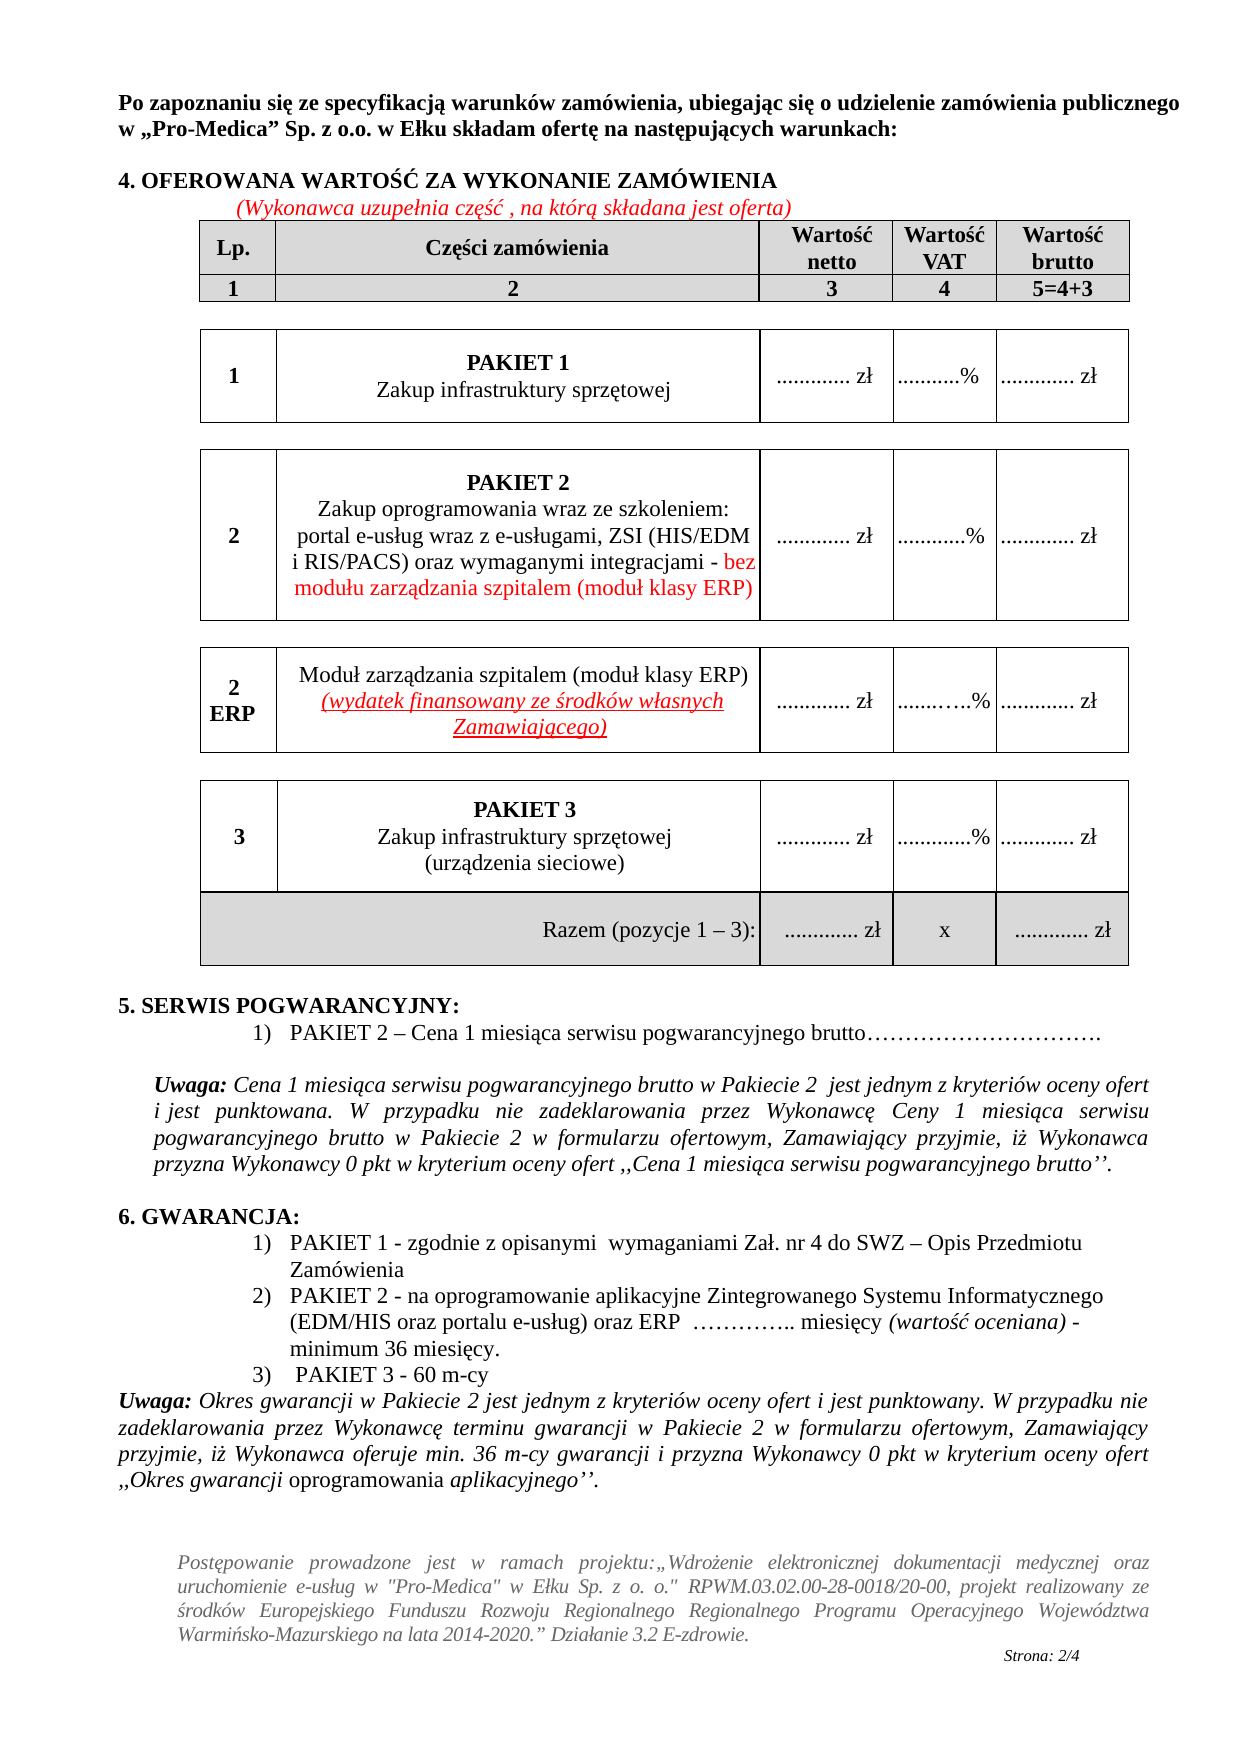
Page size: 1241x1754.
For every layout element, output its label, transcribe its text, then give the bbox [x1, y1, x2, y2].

table_header ............. zł [997, 330, 1128, 422]
list SERWIS POGWARANCYJNY: [118, 992, 1181, 1018]
list GWARANCJA: [118, 1203, 1181, 1229]
table_header ............. zł [761, 781, 893, 891]
table_cell 1 [200, 275, 275, 301]
list PAKIET 1 - zgodnie z opisanymi wymaganiami Zał. nr 4 do SWZ – Opis Przedmiotu Zamówienia [252, 1229, 1152, 1282]
list PAKIET 3 - 60 m-cy [252, 1361, 1152, 1387]
table_header PAKIET 3 Zakup infrastruktury sprzętowej (urządzenia sieciowe) [278, 781, 760, 891]
table_header ............. zł [761, 450, 893, 620]
table_header 2 [201, 450, 276, 620]
table_header PAKIET 2 Zakup oprogramowania wraz ze szkoleniem: portal e-usług wraz z e-usługami, ZSI (HIS/EDM i RIS/PACS) oraz wymaganymi integracjami - bez modułu zarządzania szpitalem (moduł klasy ERP) [277, 450, 759, 620]
list PAKIET 2 - na oprogramowanie aplikacyjne Zintegrowanego Systemu Informatycznego (EDM/HIS oraz portalu e-usług) oraz ERP ………….. miesięcy (wartość oceniana) - minimum 36 miesięcy. [252, 1282, 1152, 1361]
table_header Wartość netto [760, 221, 892, 274]
table_cell 5=4+3 [997, 275, 1129, 301]
list Uwaga: Okres gwarancji w Pakiecie 2 jest jednym z kryteriów oceny ofert i jest punktowany. W przypadku nie zadeklarowania przez Wykonawcę terminu gwarancji w Pakiecie 2 w formularzu ofertowym, Zamawiający przyjmie, iż Wykonawca oferuje min. 36 m-cy gwarancji i przyzna Wykonawcy 0 pkt w kryterium oceny ofert ,,Okres gwarancji oprogramowania aplikacyjnego’’. [118, 1387, 1152, 1493]
table_header ............. zł [997, 893, 1128, 965]
table_header ............. zł [761, 648, 893, 752]
table_cell 2 [276, 275, 758, 301]
table_header ............. zł [761, 330, 893, 422]
table_header ...........% [894, 330, 996, 422]
table_header .......…..% [894, 648, 996, 752]
text 4. OFEROWANA WARTOŚĆ ZA WYKONANIE ZAMÓWIENIA (Wykonawca uzupełnia część , na którą składana jest oferta) [118, 168, 1181, 220]
text Po zapoznaniu się ze specyfikacją warunków zamówienia, ubiegając się o udzielenie zamówienia publicznego w „Pro-Medica” Sp. z o.o. w Ełku składam ofertę na następujących warunkach: [118, 88, 1181, 141]
table_header Wartość VAT [893, 221, 996, 274]
table_header ............% [894, 450, 996, 620]
table_header Razem (pozycje 1 – 3): [201, 893, 759, 965]
table_header 2 ERP [201, 648, 276, 752]
table_header PAKIET 1 Zakup infrastruktury sprzętowej [277, 330, 759, 422]
text Uwaga: Cena 1 miesiąca serwisu pogwarancyjnego brutto w Pakiecie 2 jest jednym z kryteriów oceny ofert i jest punktowana. W przypadku nie zadeklarowania przez Wykonawcę Ceny 1 miesiąca serwisu pogwarancyjnego brutto w Pakiecie 2 w formularzu ofertowym, Zamawiający przyjmie, iż Wykonawca przyzna Wykonawcy 0 pkt w kryterium oceny ofert ,,Cena 1 miesiąca serwisu pogwarancyjnego brutto’’. [118, 1071, 1152, 1177]
table_header Części zamówienia [276, 221, 758, 274]
table_header 3 [201, 781, 277, 891]
table_header .............% [894, 781, 996, 891]
table_header ............. zł [997, 781, 1128, 891]
table_header ............. zł [997, 648, 1128, 752]
list PAKIET 2 – Cena 1 miesiąca serwisu pogwarancyjnego brutto…………………………. [252, 1018, 1152, 1045]
table_header x [894, 893, 995, 965]
table_header 1 [201, 330, 276, 422]
table_header Wartość brutto [997, 221, 1129, 274]
table_header ............. zł [997, 450, 1128, 620]
table_cell 4 [893, 275, 996, 301]
table_header Lp. [200, 221, 275, 274]
table_cell 3 [760, 275, 892, 301]
table_header ............. zł [761, 893, 892, 965]
table_header Moduł zarządzania szpitalem (moduł klasy ERP) (wydatek finansowany ze środków własnych Zamawiającego) [277, 648, 759, 752]
